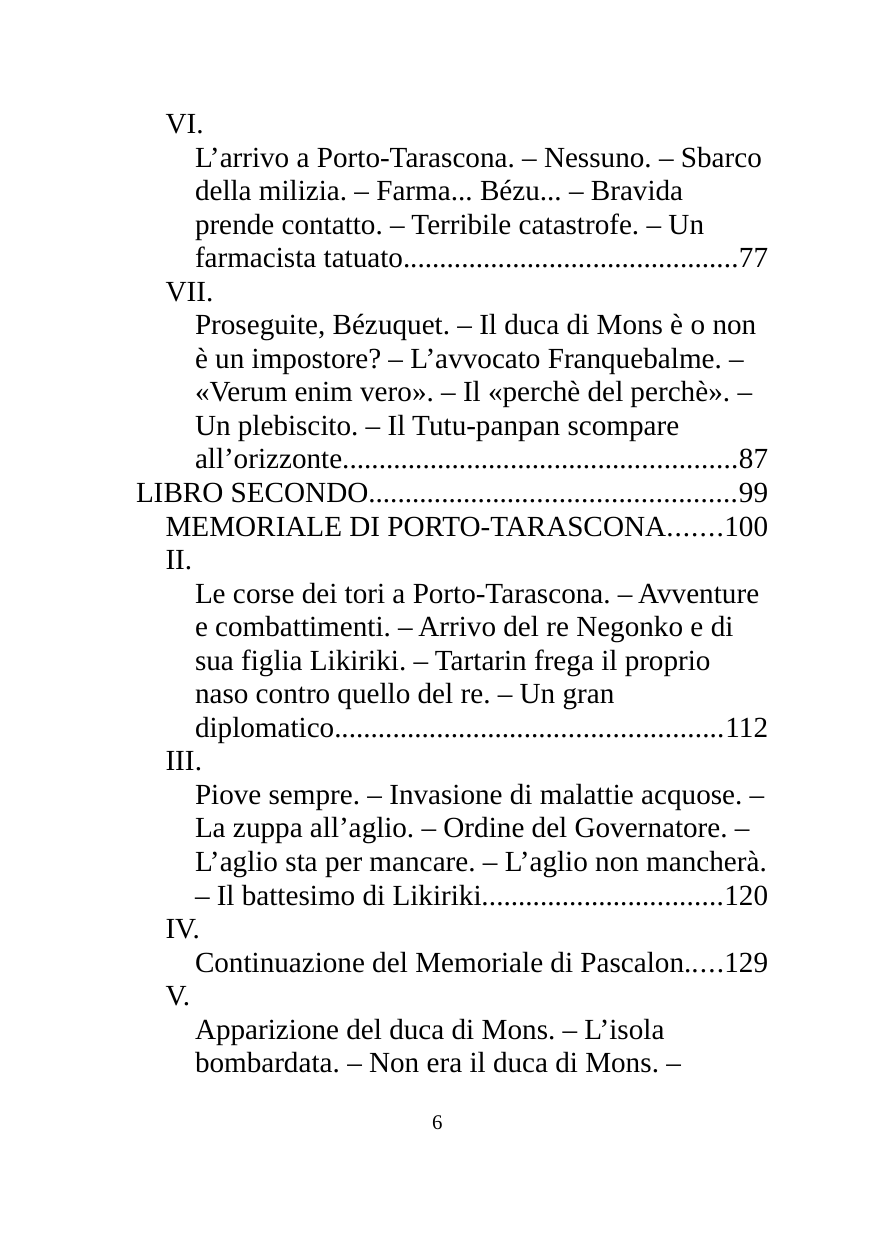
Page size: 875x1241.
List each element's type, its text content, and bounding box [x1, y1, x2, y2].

text II. Le corse dei tori a Porto-Tarascona. – Avventure e combattimenti. – Arrivo del re Negonko e di sua figlia Likiriki. – Tartarin frega il proprio naso contro quello del re. – Un gran diplomatico. 112 [165, 542, 768, 743]
text VII. Proseguite, Bézuquet. – Il duca di Mons è o non è un impostore? – L’avvocato Franquebalme. – «Verum enim vero». – Il «perchè del perchè». – Un plebiscito. – Il Tutu-panpan scompare all’orizzonte. 87 [165, 274, 768, 475]
text VI. L’arrivo a Porto-Tarascona. – Nessuno. – Sbarco della milizia. – Farma... Bézu... – Bravida prende contatto. – Terribile catastrofe. – Un farmacista tatuato. 77 [165, 106, 768, 274]
text LIBRO SECONDO 99 [136, 475, 768, 509]
text V. Apparizione del duca di Mons. – L’isola bombardata. – Non era il duca di Mons. – Abbassate la bandiera, per mille diavoli! – Dodici ore ai Tarasconesi per evacuare l’isola senza barca. – Alla tavola di Tartarin giurano tutti di seguire il loro Governatore nella sua cattività. 139 [165, 978, 768, 1079]
text III. Piove sempre. – Invasione di malattie acquose. – La zuppa all’aglio. – Ordine del Governatore. – L’aglio sta per mancare. – L’aglio non mancherà. – Il battesimo di Likiriki. 120 [165, 743, 768, 911]
text IV. Continuazione del Memoriale di Pascalon. 129 [165, 911, 768, 978]
text MEMORIALE DI PORTO-TARASCONA 100 [165, 509, 768, 542]
